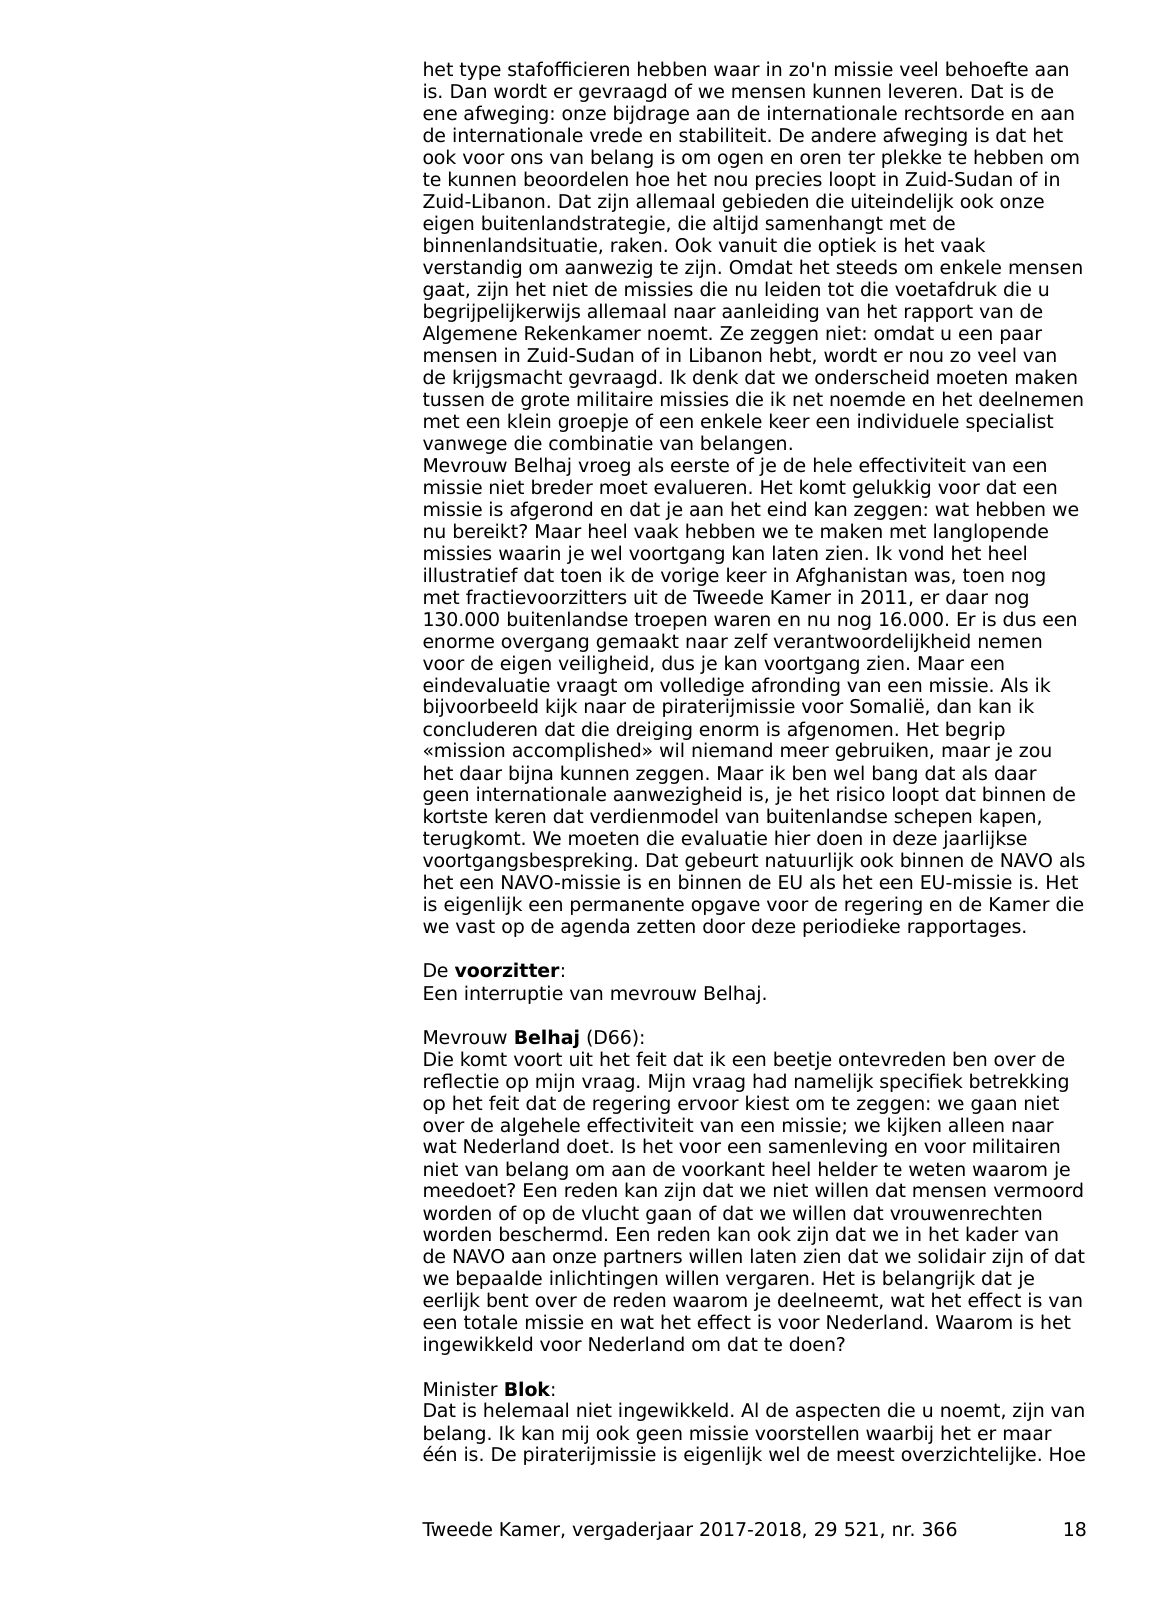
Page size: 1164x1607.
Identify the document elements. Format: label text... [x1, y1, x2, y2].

text Dat is helemaal niet ingewikkeld. Al de aspecten die u noemt, zijn van belang. Ik kan mij ook geen missie voorstellen waarbij het er maar één is. De piraterijmissie is eigenlijk wel de meest overzichtelijke. Hoe [422, 1400, 1087, 1466]
text Mevrouw Belhaj vroeg als eerste of je de hele effectiviteit van een missie niet breder moet evalueren. Het komt gelukkig voor dat een missie is afgerond en dat je aan het eind kan zeggen: wat hebben we nu bereikt? Maar heel vaak hebben we te maken met langlopende missies waarin je wel voortgang kan laten zien. Ik vond het heel illustratief dat toen ik de vorige keer in Afghanistan was, toen nog met fractievoorzitters uit de Tweede Kamer in 2011, er daar nog 130.000 buitenlandse troepen waren en nu nog 16.000. Er is dus een enorme overgang gemaakt naar zelf verantwoordelijkheid nemen voor de eigen veiligheid, dus je kan voortgang zien. Maar een eindevaluatie vraagt om volledige afronding van een missie. Als ik bijvoorbeeld kijk naar de piraterijmissie voor Somalië, dan kan ik concluderen dat die dreiging enorm is afgenomen. Het begrip «mission accomplished» wil niemand meer gebruiken, maar je zou het daar bijna kunnen zeggen. Maar ik ben wel bang dat als daar geen internationale aanwezigheid is, je het risico loopt dat binnen de kortste keren dat verdienmodel van buitenlandse schepen kapen, terugkomt. We moeten die evaluatie hier doen in deze jaarlijkse voortgangsbespreking. Dat gebeurt natuurlijk ook binnen de NAVO als het een NAVO-missie is en binnen de EU als het een EU-missie is. Het is eigenlijk een permanente opgave voor de regering en de Kamer die we vast op de agenda zetten door deze periodieke rapportages. [422, 455, 1087, 938]
text Minister Blok: [422, 1378, 1087, 1400]
text De voorzitter: [422, 960, 1087, 982]
text Een interruptie van mevrouw Belhaj. [422, 982, 1087, 1004]
text Die komt voort uit het feit dat ik een beetje ontevreden ben over de reflectie op mijn vraag. Mijn vraag had namelijk specifiek betrekking op het feit dat de regering ervoor kiest om te zeggen: we gaan niet over de algehele effectiviteit van een missie; we kijken alleen naar wat Nederland doet. Is het voor een samenleving en voor militairen niet van belang om aan de voorkant heel helder te weten waarom je meedoet? Een reden kan zijn dat we niet willen dat mensen vermoord worden of op de vlucht gaan of dat we willen dat vrouwenrechten worden beschermd. Een reden kan ook zijn dat we in het kader van de NAVO aan onze partners willen laten zien dat we solidair zijn of dat we bepaalde inlichtingen willen vergaren. Het is belangrijk dat je eerlijk bent over de reden waarom je deelneemt, wat het effect is van een totale missie en wat het effect is voor Nederland. Waarom is het ingewikkeld voor Nederland om dat te doen? [422, 1048, 1087, 1356]
text het type stafofficieren hebben waar in zo'n missie veel behoefte aan is. Dan wordt er gevraagd of we mensen kunnen leveren. Dat is de ene afweging: onze bijdrage aan de internationale rechtsorde en aan de internationale vrede en stabiliteit. De andere afweging is dat het ook voor ons van belang is om ogen en oren ter plekke te hebben om te kunnen beoordelen hoe het nou precies loopt in Zuid-Sudan of in Zuid-Libanon. Dat zijn allemaal gebieden die uiteindelijk ook onze eigen buitenlandstrategie, die altijd samenhangt met de binnenlandsituatie, raken. Ook vanuit die optiek is het vaak verstandig om aanwezig te zijn. Omdat het steeds om enkele mensen gaat, zijn het niet de missies die nu leiden tot die voetafdruk die u begrijpelijkerwijs allemaal naar aanleiding van het rapport van de Algemene Rekenkamer noemt. Ze zeggen niet: omdat u een paar mensen in Zuid-Sudan of in Libanon hebt, wordt er nou zo veel van de krijgsmacht gevraagd. Ik denk dat we onderscheid moeten maken tussen de grote militaire missies die ik net noemde en het deelnemen met een klein groepje of een enkele keer een individuele specialist vanwege die combinatie van belangen. [422, 59, 1087, 455]
text Mevrouw Belhaj (D66): [422, 1027, 1087, 1048]
